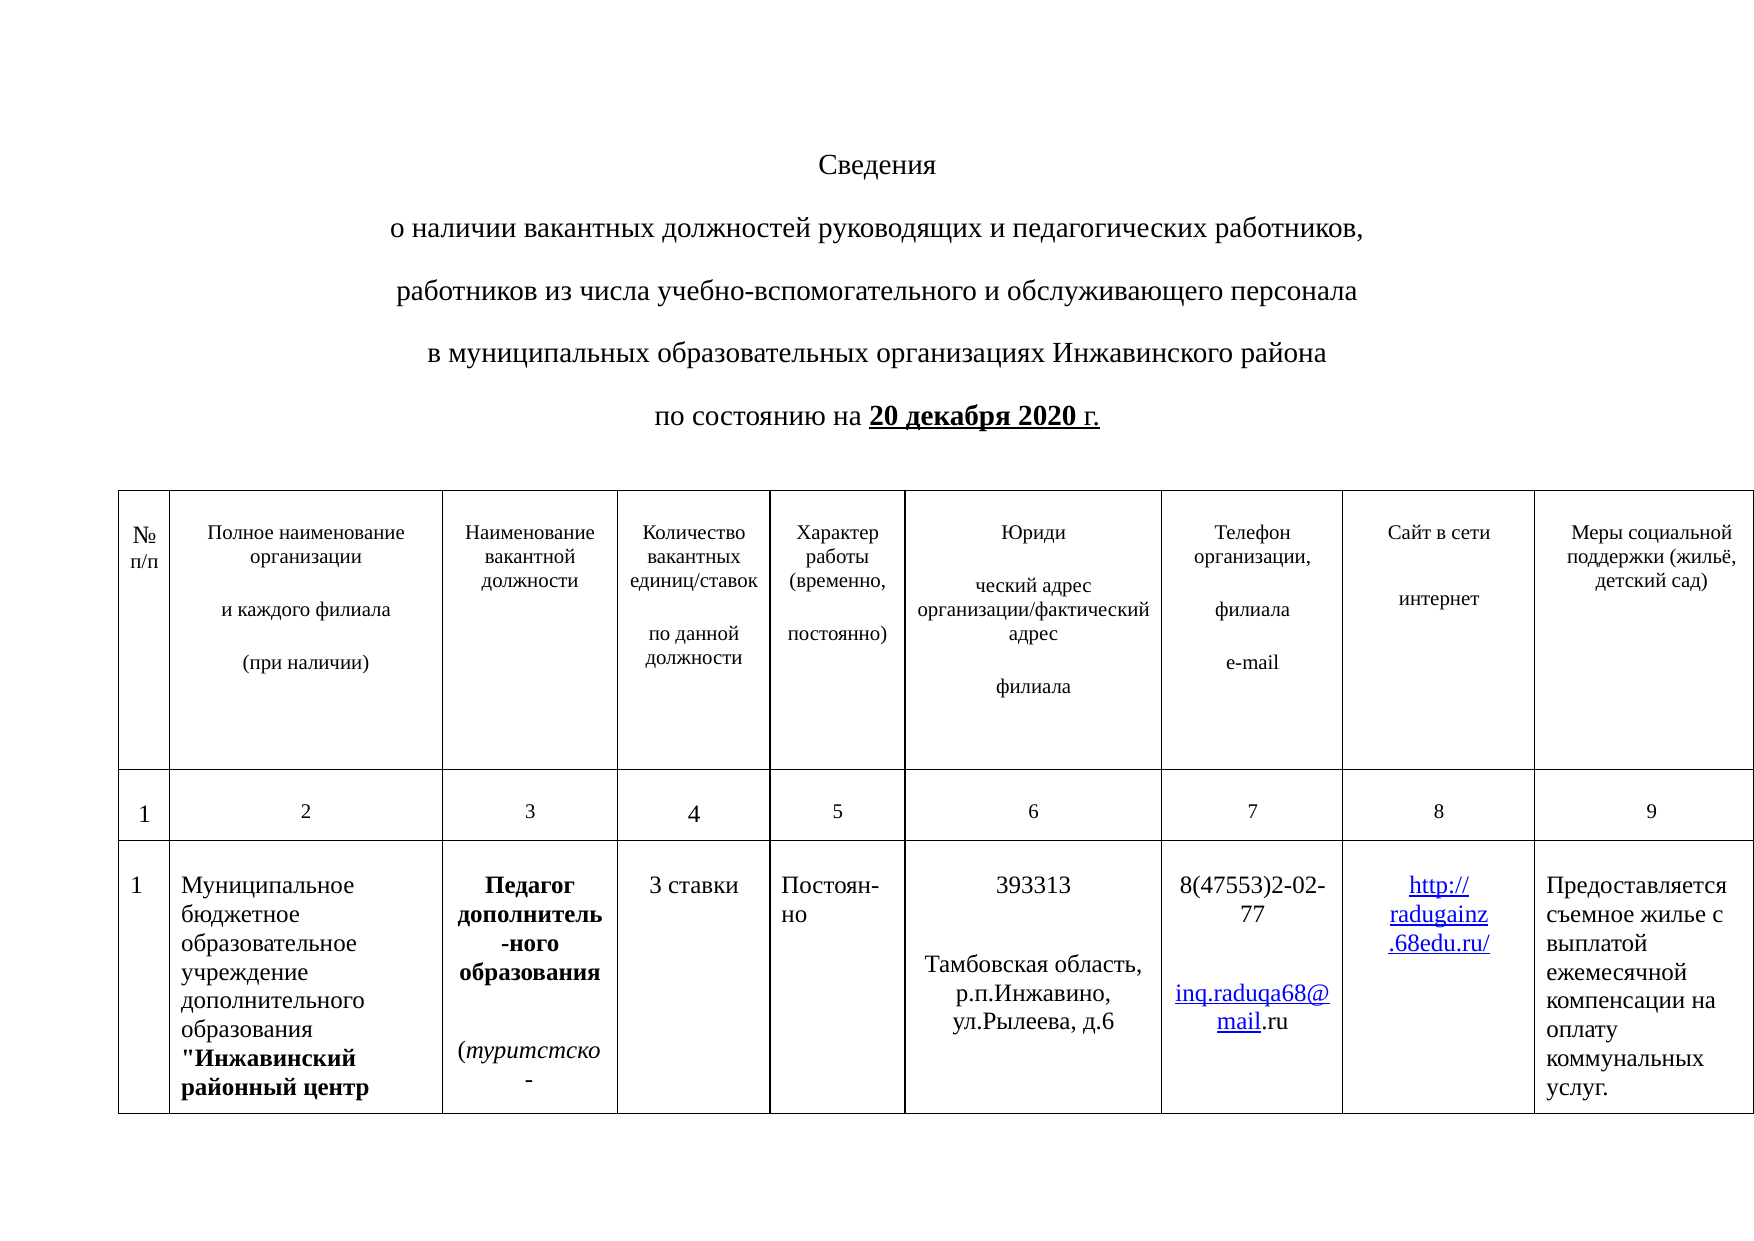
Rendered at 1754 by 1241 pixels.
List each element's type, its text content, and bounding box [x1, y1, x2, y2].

table_cell Педагог дополнитель-ного образования (туритстско- [443, 841, 617, 1113]
table_header Юриди ческий адрес организации/фактический адрес филиала [906, 491, 1161, 769]
table_header Телефон организации, филиала е-mail [1162, 491, 1342, 769]
text работников из числа учебно-вспомогательного и обслуживающего персонала [118, 273, 1636, 306]
table_header № п/п [119, 491, 169, 769]
table_header Полное наименование организации и каждого филиала (при наличии) [170, 491, 442, 769]
table_header Сайт в сети интернет [1343, 491, 1534, 769]
table_cell 6 [906, 770, 1161, 840]
text по состоянию на 20 декабря 2020 г. [118, 398, 1636, 432]
table_cell 2 [170, 770, 442, 840]
text Сведения [118, 147, 1636, 181]
table_header Наименование вакантной должности [443, 491, 617, 769]
table_cell 3 ставки [618, 841, 769, 1113]
table_cell 1 [119, 841, 169, 1113]
table_cell Постоян-но [771, 841, 904, 1113]
table_cell Предоставляется съемное жилье с выплатой ежемесячной компенсации на оплату коммунальных услуг. [1535, 841, 1753, 1113]
table_cell 5 [771, 770, 904, 840]
table_cell 393313 Тамбовская область, р.п.Инжавино, ул.Рылеева, д.6 [906, 841, 1161, 1113]
text в муниципальных образовательных организациях Инжавинского района [118, 335, 1636, 369]
table_cell 8 [1343, 770, 1534, 840]
text о наличии вакантных должностей руководящих и педагогических работников, [118, 210, 1636, 243]
table_cell 1 [119, 770, 169, 840]
table_cell 4 [618, 770, 769, 840]
table_cell http://radugainz.HYPERLINK "http://radugainz.68edu.ru/"68edu.ru/ [1343, 841, 1534, 1113]
table_header Количество вакантных единиц/ставок по данной должности [618, 491, 769, 769]
table_cell 3 [443, 770, 617, 840]
table_cell Муниципальное бюджетное образовательное учреждение дополнительного образования "Инжавинский районный центр [170, 841, 442, 1113]
table_cell 8(47553)2-02-77 inq.raduqa68@mail.ru [1162, 841, 1342, 1113]
table_cell 9 [1535, 770, 1753, 840]
table_header Меры социальной поддержки (жильё, детский сад) [1535, 491, 1753, 769]
table_header Характер работы (временно, постоянно) [771, 491, 904, 769]
table_cell 7 [1162, 770, 1342, 840]
